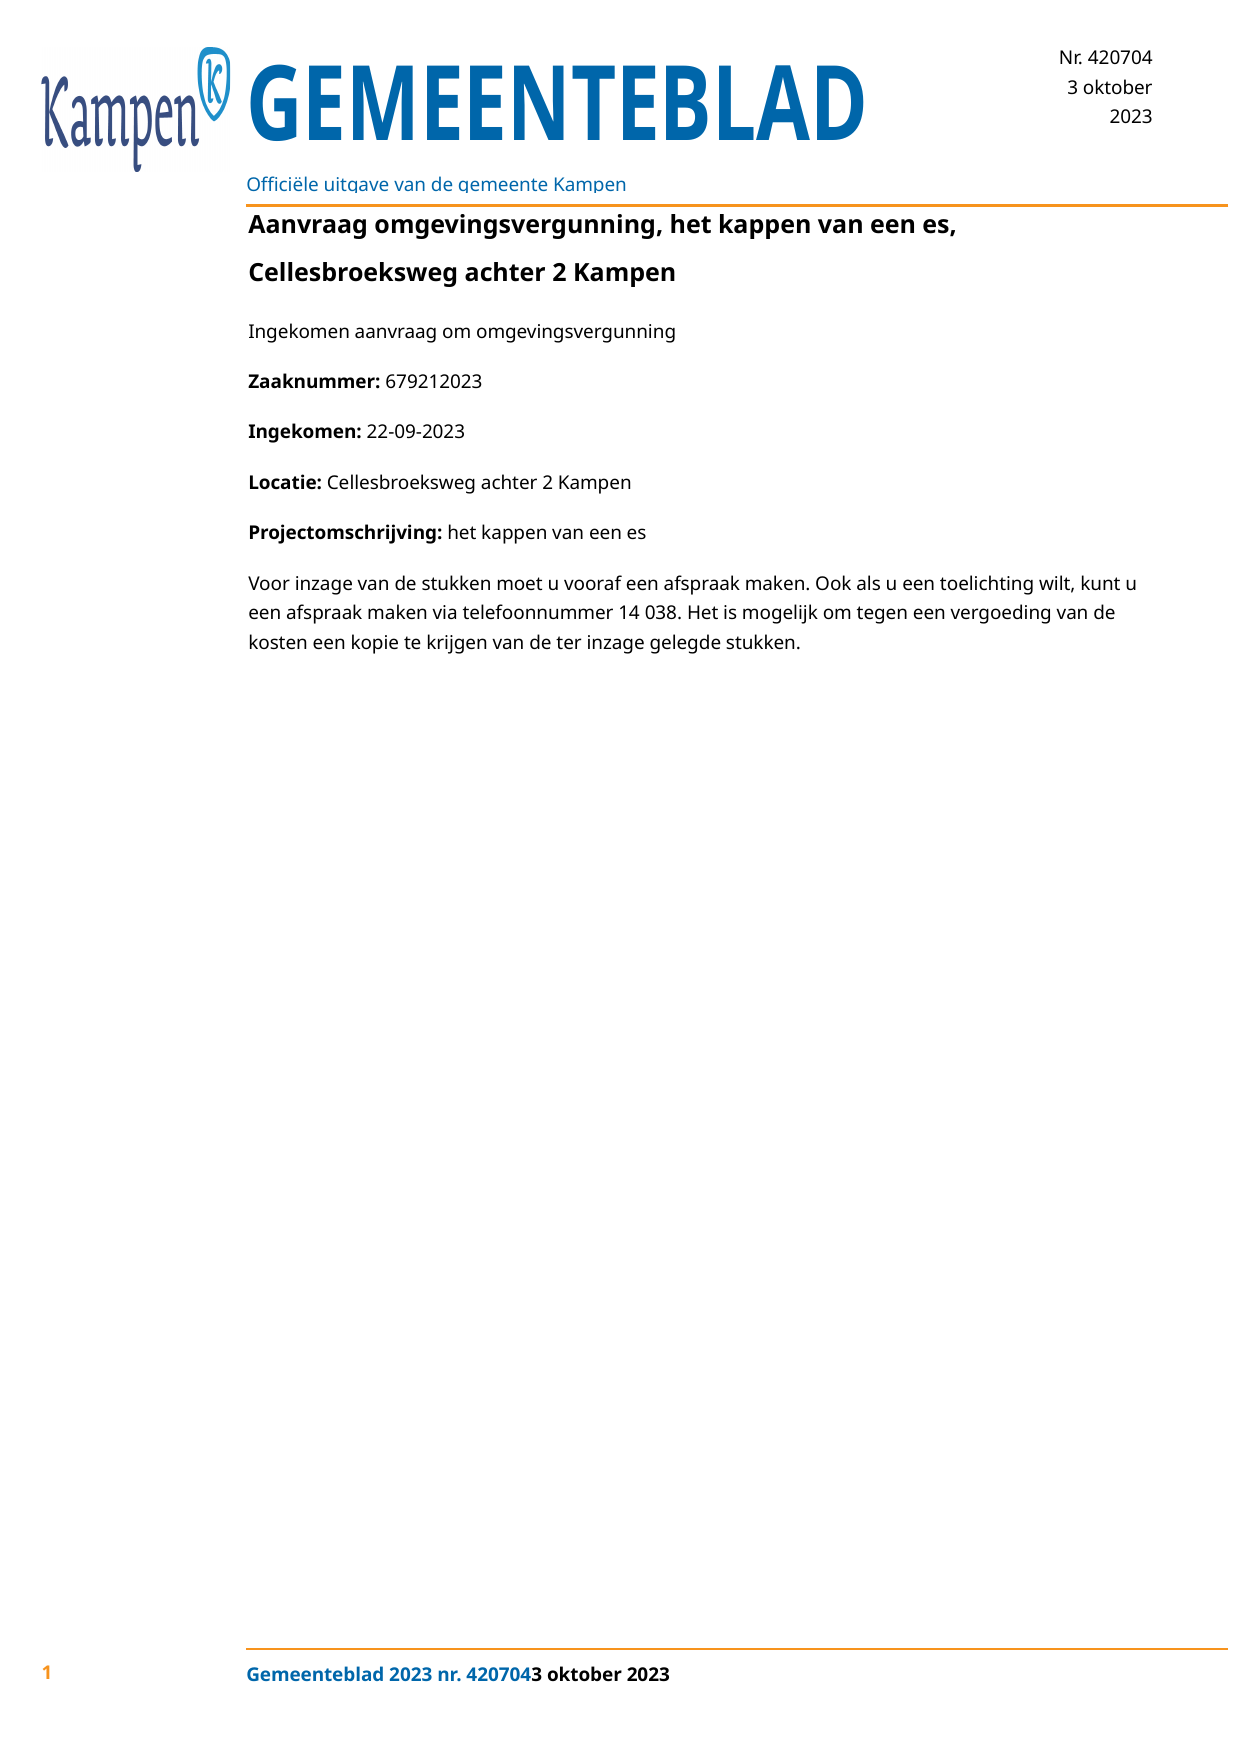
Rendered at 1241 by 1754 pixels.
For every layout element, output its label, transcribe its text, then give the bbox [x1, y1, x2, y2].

text Zaaknummer: 679212023 [248, 368, 1152, 394]
picture [41, 47, 231, 172]
text Voor inzage van de stukken moet u vooraf een afspraak maken. Ook als u een toelichting wilt, kunt u een afspraak maken via telefoonnummer 14 038. Het is mogelijk om tegen een vergoeding van de kosten een kopie te krijgen van de ter inzage gelegde stukken. [248, 570, 1152, 655]
text Aanvraag omgevingsvergunning, het kappen van een es, Cellesbroeksweg achter 2 Kampen [248, 207, 1152, 288]
text Projectomschrijving: het kappen van een es [248, 519, 1152, 545]
text Locatie: Cellesbroeksweg achter 2 Kampen [248, 469, 1152, 495]
text Ingekomen aanvraag om omgevingsvergunning [248, 318, 1152, 344]
text Ingekomen: 22-09-2023 [248, 419, 1152, 444]
